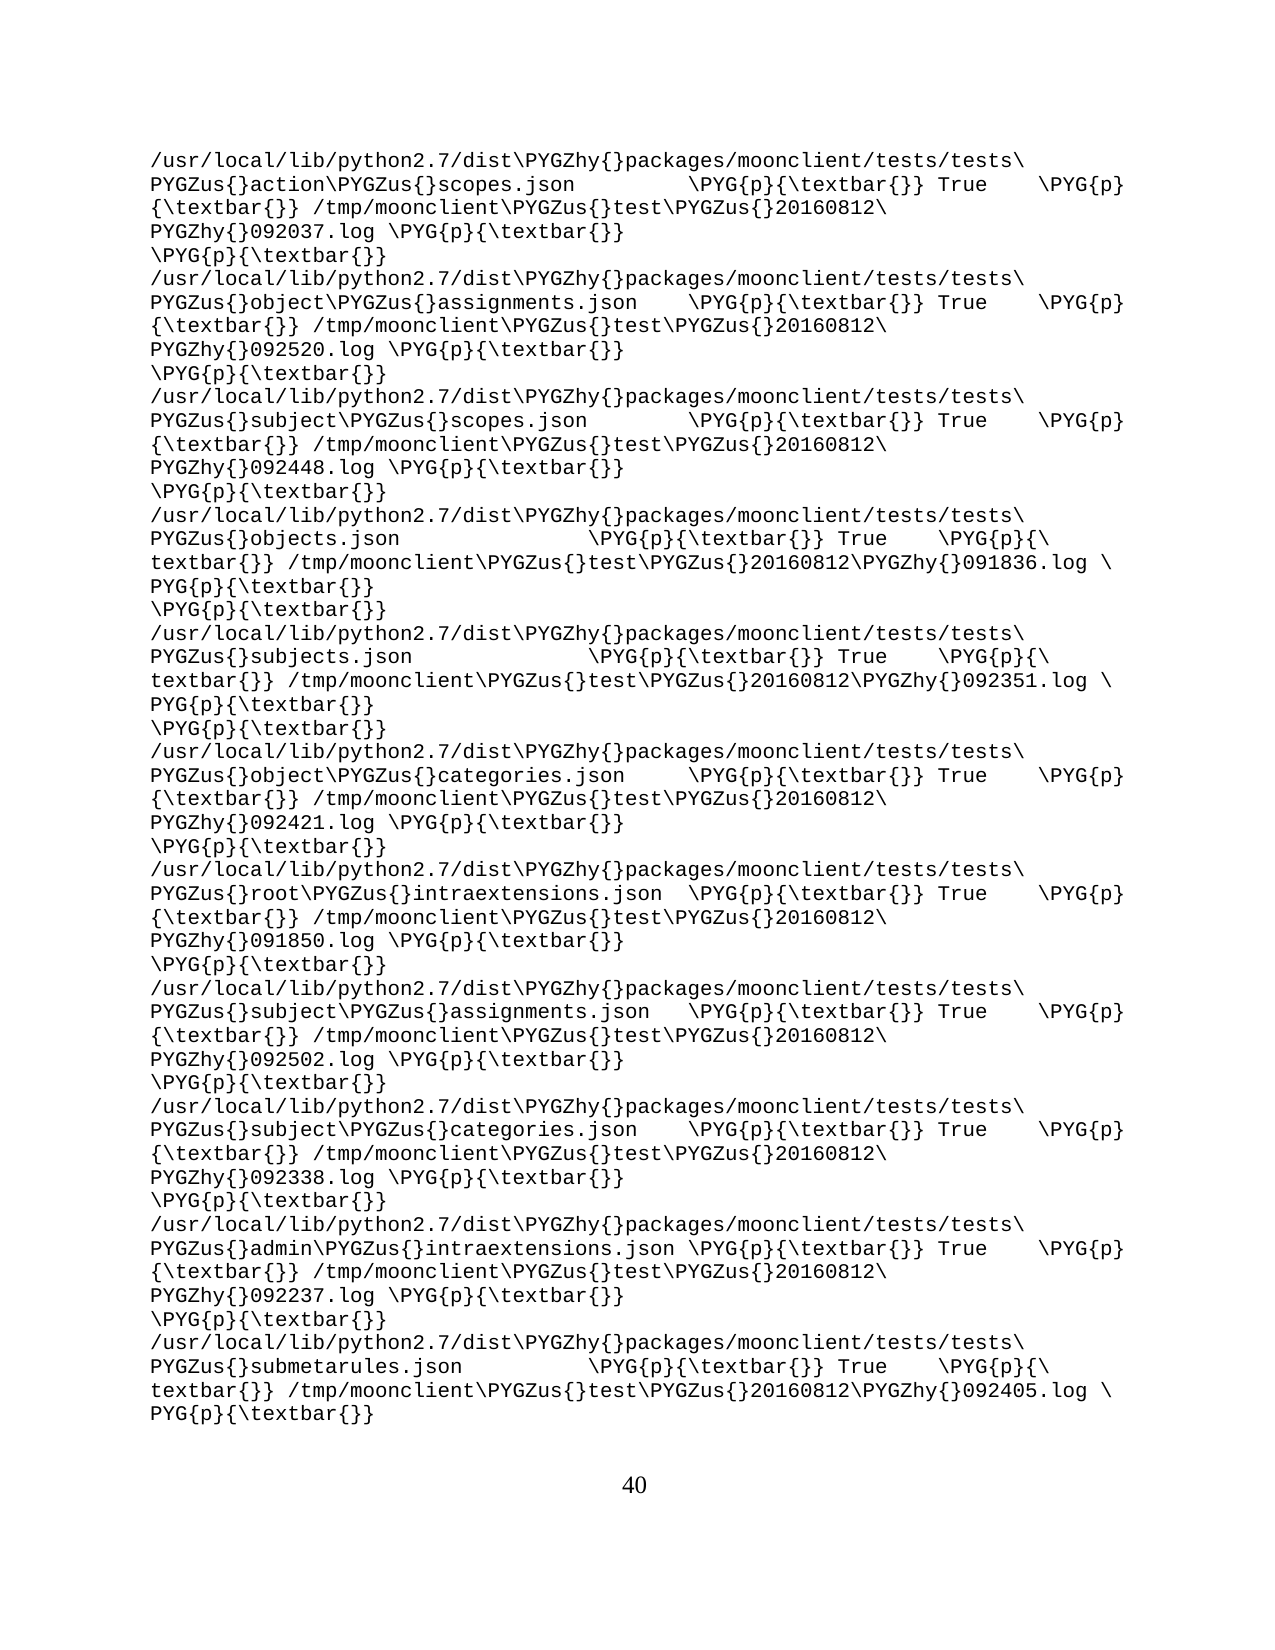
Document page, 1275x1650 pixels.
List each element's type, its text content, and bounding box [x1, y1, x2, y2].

text \PYG{p}{\textbar{}} /usr/local/lib/python2.7/dist\PYGZhy{}packages/moonclient/tests/tests\PYGZus{}objects.json \PYG{p}{\textbar{}} True \PYG{p}{\textbar{}} /tmp/moonclient\PYGZus{}test\PYGZus{}20160812\PYGZhy{}091836.log \PYG{p}{\textbar{}} [150, 481, 1125, 599]
text \PYG{p}{\textbar{}} /usr/local/lib/python2.7/dist\PYGZhy{}packages/moonclient/tests/tests\PYGZus{}subject\PYGZus{}categories.json \PYG{p}{\textbar{}} True \PYG{p}{\textbar{}} /tmp/moonclient\PYGZus{}test\PYGZus{}20160812\PYGZhy{}092338.log \PYG{p}{\textbar{}} [150, 1072, 1125, 1190]
text \PYG{p}{\textbar{}} /usr/local/lib/python2.7/dist\PYGZhy{}packages/moonclient/tests/tests\PYGZus{}subjects.json \PYG{p}{\textbar{}} True \PYG{p}{\textbar{}} /tmp/moonclient\PYGZus{}test\PYGZus{}20160812\PYGZhy{}092351.log \PYG{p}{\textbar{}} [150, 599, 1125, 717]
text /usr/local/lib/python2.7/dist\PYGZhy{}packages/moonclient/tests/tests\PYGZus{}action\PYGZus{}scopes.json \PYG{p}{\textbar{}} True \PYG{p}{\textbar{}} /tmp/moonclient\PYGZus{}test\PYGZus{}20160812\PYGZhy{}092037.log \PYG{p}{\textbar{}} [150, 150, 1125, 244]
text \PYG{p}{\textbar{}} /usr/local/lib/python2.7/dist\PYGZhy{}packages/moonclient/tests/tests\PYGZus{}submetarules.json \PYG{p}{\textbar{}} True \PYG{p}{\textbar{}} /tmp/moonclient\PYGZus{}test\PYGZus{}20160812\PYGZhy{}092405.log \PYG{p}{\textbar{}} [150, 1309, 1125, 1427]
text \PYG{p}{\textbar{}} /usr/local/lib/python2.7/dist\PYGZhy{}packages/moonclient/tests/tests\PYGZus{}admin\PYGZus{}intraextensions.json \PYG{p}{\textbar{}} True \PYG{p}{\textbar{}} /tmp/moonclient\PYGZus{}test\PYGZus{}20160812\PYGZhy{}092237.log \PYG{p}{\textbar{}} [150, 1190, 1125, 1309]
text \PYG{p}{\textbar{}} /usr/local/lib/python2.7/dist\PYGZhy{}packages/moonclient/tests/tests\PYGZus{}subject\PYGZus{}scopes.json \PYG{p}{\textbar{}} True \PYG{p}{\textbar{}} /tmp/moonclient\PYGZus{}test\PYGZus{}20160812\PYGZhy{}092448.log \PYG{p}{\textbar{}} [150, 363, 1125, 481]
text \PYG{p}{\textbar{}} /usr/local/lib/python2.7/dist\PYGZhy{}packages/moonclient/tests/tests\PYGZus{}object\PYGZus{}categories.json \PYG{p}{\textbar{}} True \PYG{p}{\textbar{}} /tmp/moonclient\PYGZus{}test\PYGZus{}20160812\PYGZhy{}092421.log \PYG{p}{\textbar{}} [150, 717, 1125, 836]
text \PYG{p}{\textbar{}} /usr/local/lib/python2.7/dist\PYGZhy{}packages/moonclient/tests/tests\PYGZus{}object\PYGZus{}assignments.json \PYG{p}{\textbar{}} True \PYG{p}{\textbar{}} /tmp/moonclient\PYGZus{}test\PYGZus{}20160812\PYGZhy{}092520.log \PYG{p}{\textbar{}} [150, 244, 1125, 363]
text \PYG{p}{\textbar{}} /usr/local/lib/python2.7/dist\PYGZhy{}packages/moonclient/tests/tests\PYGZus{}root\PYGZus{}intraextensions.json \PYG{p}{\textbar{}} True \PYG{p}{\textbar{}} /tmp/moonclient\PYGZus{}test\PYGZus{}20160812\PYGZhy{}091850.log \PYG{p}{\textbar{}} [150, 836, 1125, 954]
text \PYG{p}{\textbar{}} /usr/local/lib/python2.7/dist\PYGZhy{}packages/moonclient/tests/tests\PYGZus{}subject\PYGZus{}assignments.json \PYG{p}{\textbar{}} True \PYG{p}{\textbar{}} /tmp/moonclient\PYGZus{}test\PYGZus{}20160812\PYGZhy{}092502.log \PYG{p}{\textbar{}} [150, 954, 1125, 1072]
